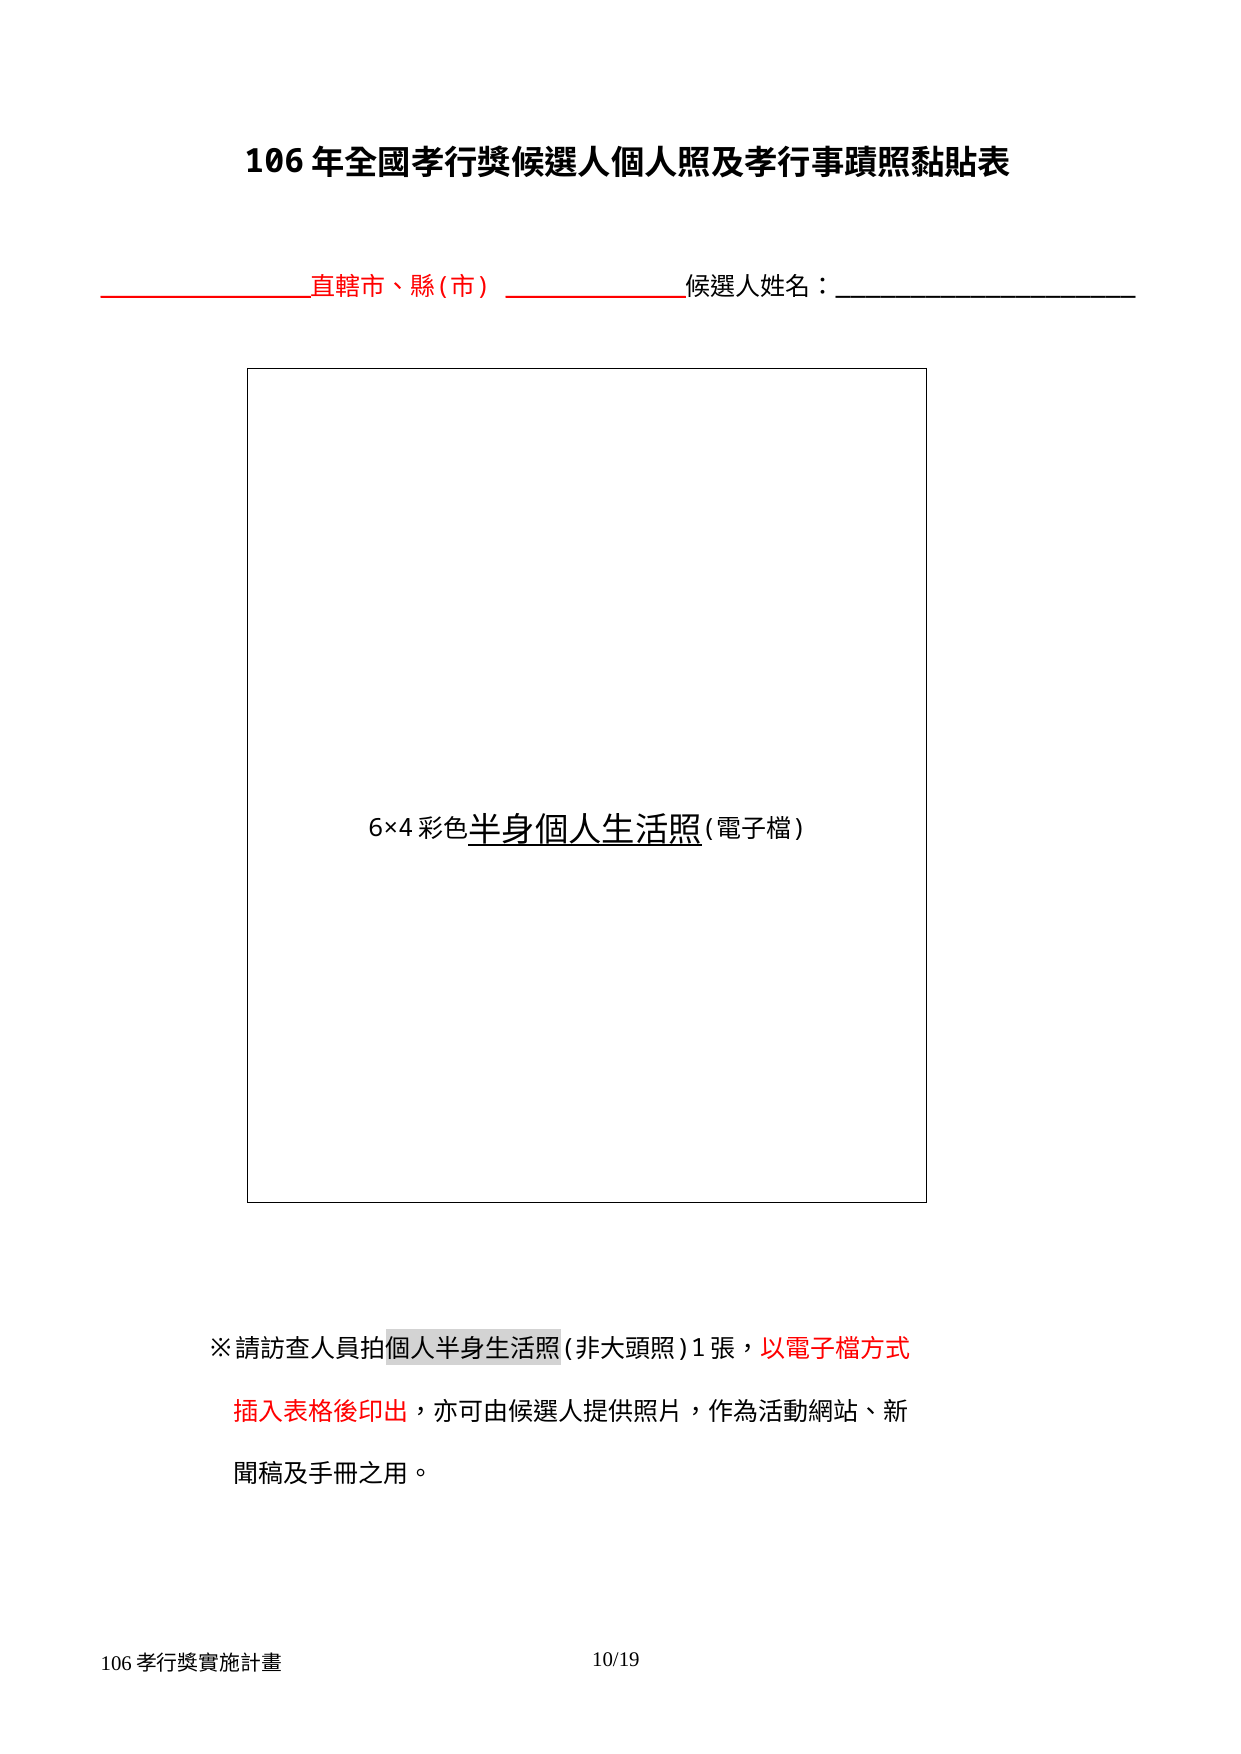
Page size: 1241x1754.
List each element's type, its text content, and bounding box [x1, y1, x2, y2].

text ※請訪查人員拍個人半身生活照(非大頭照)1張，以電子檔方式插入表格後印出，亦可由候選人提供照片，作為活動網站、新聞稿及手冊之用。 [206, 1305, 927, 1493]
text 106年全國孝行獎候選人個人照及孝行事蹟照黏貼表 [115, 118, 1140, 180]
table_header 6×4彩色半身個人生活照(電子檔) [248, 369, 926, 1202]
text ______________直轄市、縣(市) ____________候選人姓名：____________________ [100, 243, 1140, 305]
